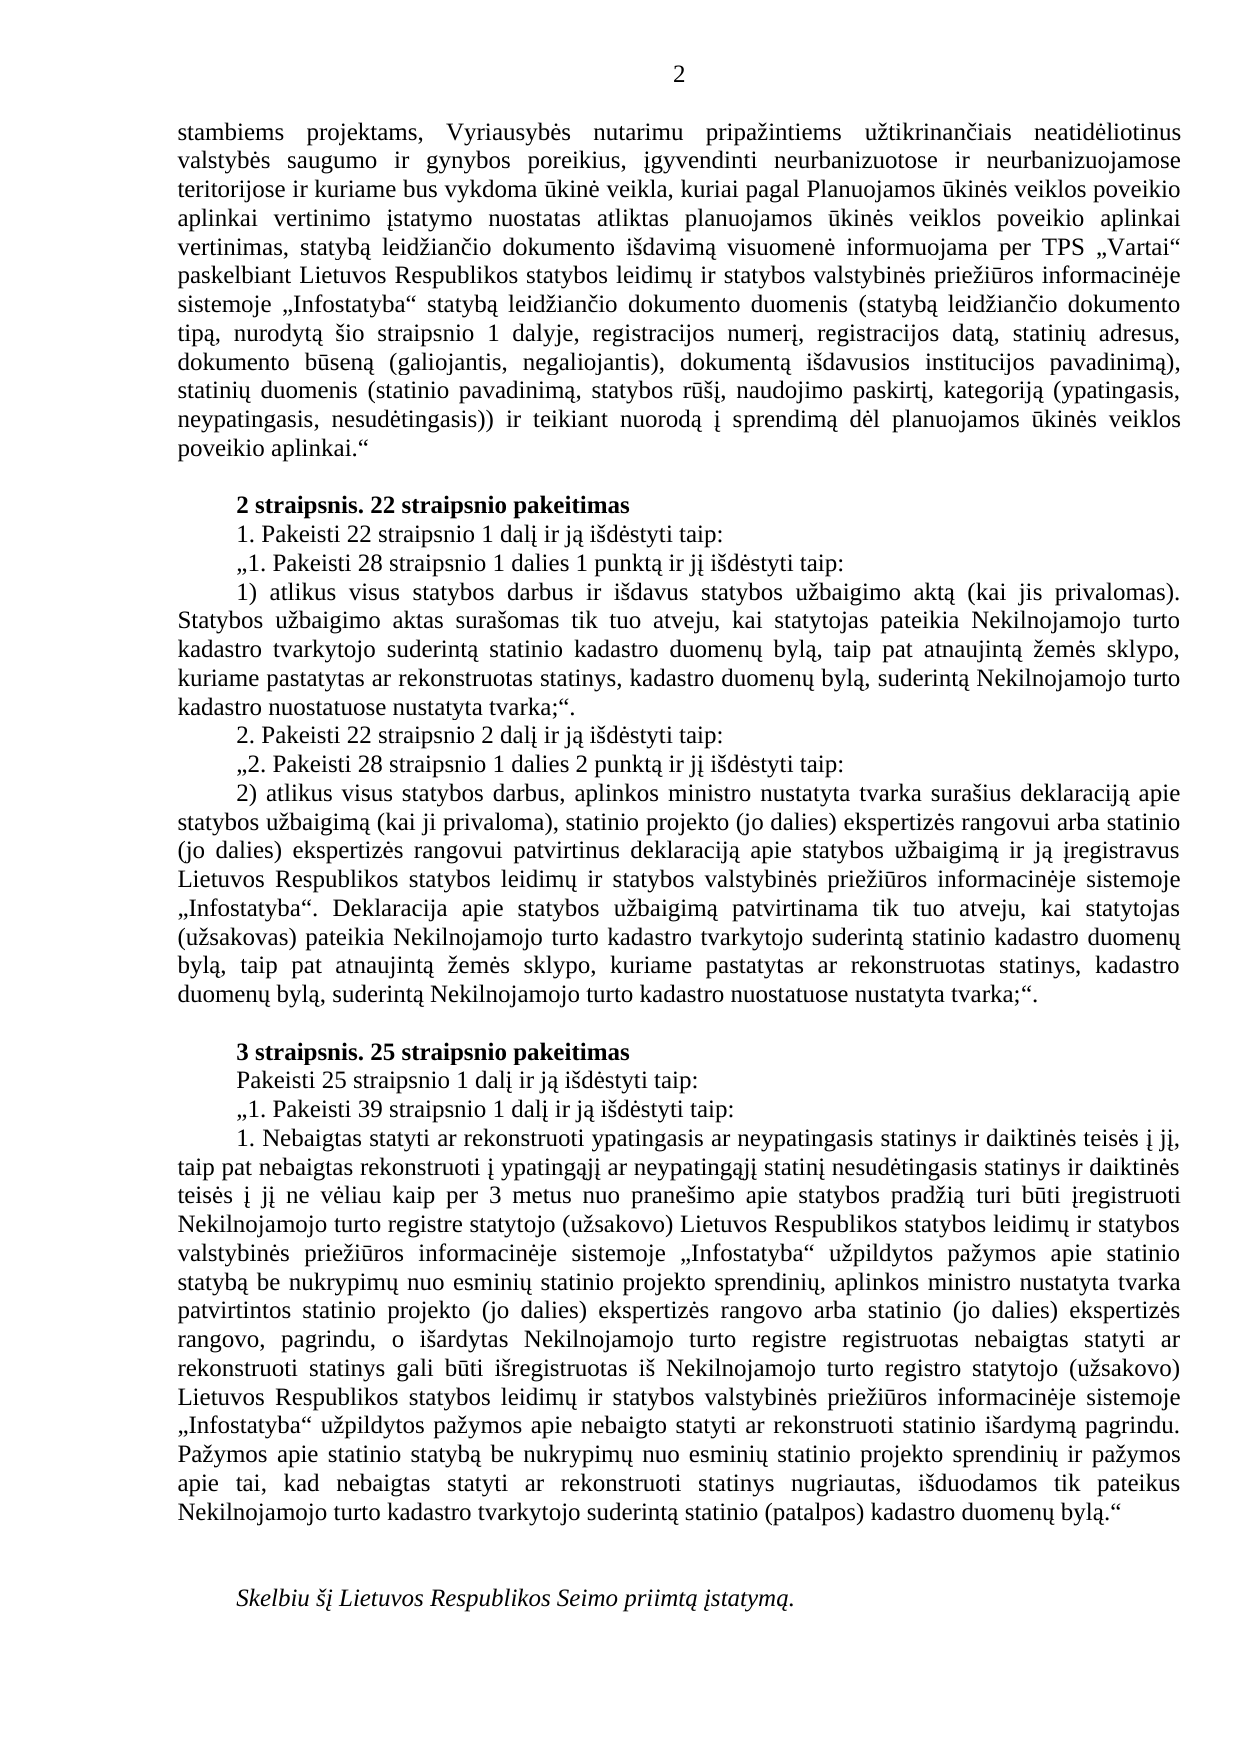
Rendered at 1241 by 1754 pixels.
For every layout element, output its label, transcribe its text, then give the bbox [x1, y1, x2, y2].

text 1. Pakeisti 22 straipsnio 1 dalį ir ją išdėstyti taip: [177, 519, 1181, 548]
text stambiems projektams, Vyriausybės nutarimu pripažintiems užtikrinančiais neatidėliotinus valstybės saugumo ir gynybos poreikius, įgyvendinti neurbanizuotose ir neurbanizuojamose teritorijose ir kuriame bus vykdoma ūkinė veikla, kuriai pagal Planuojamos ūkinės veiklos poveikio aplinkai vertinimo įstatymo nuostatas atliktas planuojamos ūkinės veiklos poveikio aplinkai vertinimas, statybą leidžiančio dokumento išdavimą visuomenė informuojama per TPS „Vartai“ paskelbiant Lietuvos Respublikos statybos leidimų ir statybos valstybinės priežiūros informacinėje sistemoje „Infostatyba“ statybą leidžiančio dokumento duomenis (statybą leidžiančio dokumento tipą, nurodytą šio straipsnio 1 dalyje, registracijos numerį, registracijos datą, statinių adresus, dokumento būseną (galiojantis, negaliojantis), dokumentą išdavusios institucijos pavadinimą), statinių duomenis (statinio pavadinimą, statybos rūšį, naudojimo paskirtį, kategoriją (ypatingasis, neypatingasis, nesudėtingasis)) ir teikiant nuorodą į sprendimą dėl planuojamos ūkinės veiklos poveikio aplinkai.“ [177, 117, 1181, 462]
text „2. Pakeisti 28 straipsnio 1 dalies 2 punktą ir jį išdėstyti taip: [177, 749, 1181, 778]
text „1. Pakeisti 28 straipsnio 1 dalies 1 punktą ir jį išdėstyti taip: [177, 548, 1181, 577]
text 3 straipsnis. 25 straipsnio pakeitimas [177, 1037, 1181, 1065]
text 2. Pakeisti 22 straipsnio 2 dalį ir ją išdėstyti taip: [177, 720, 1181, 749]
text 2) atlikus visus statybos darbus, aplinkos ministro nustatyta tvarka surašius deklaraciją apie statybos užbaigimą (kai ji privaloma), statinio projekto (jo dalies) ekspertizės rangovui arba statinio (jo dalies) ekspertizės rangovui patvirtinus deklaraciją apie statybos užbaigimą ir ją įregistravus Lietuvos Respublikos statybos leidimų ir statybos valstybinės priežiūros informacinėje sistemoje „Infostatyba“. Deklaracija apie statybos užbaigimą patvirtinama tik tuo atveju, kai statytojas (užsakovas) pateikia Nekilnojamojo turto kadastro tvarkytojo suderintą statinio kadastro duomenų bylą, taip pat atnaujintą žemės sklypo, kuriame pastatytas ar rekonstruotas statinys, kadastro duomenų bylą, suderintą Nekilnojamojo turto kadastro nuostatuose nustatyta tvarka;“. [177, 778, 1181, 1008]
text „1. Pakeisti 39 straipsnio 1 dalį ir ją išdėstyti taip: [177, 1094, 1181, 1123]
text Skelbiu šį Lietuvos Respublikos Seimo priimtą įstatymą. [177, 1583, 1211, 1612]
text 1. Nebaigtas statyti ar rekonstruoti ypatingasis ar neypatingasis statinys ir daiktinės teisės į jį, taip pat nebaigtas rekonstruoti į ypatingąjį ar neypatingąjį statinį nesudėtingasis statinys ir daiktinės teisės į jį ne vėliau kaip per 3 metus nuo pranešimo apie statybos pradžią turi būti įregistruoti Nekilnojamojo turto registre statytojo (užsakovo) Lietuvos Respublikos statybos leidimų ir statybos valstybinės priežiūros informacinėje sistemoje „Infostatyba“ užpildytos pažymos apie statinio statybą be nukrypimų nuo esminių statinio projekto sprendinių, aplinkos ministro nustatyta tvarka patvirtintos statinio projekto (jo dalies) ekspertizės rangovo arba statinio (jo dalies) ekspertizės rangovo, pagrindu, o išardytas Nekilnojamojo turto registre registruotas nebaigtas statyti ar rekonstruoti statinys gali būti išregistruotas iš Nekilnojamojo turto registro statytojo (užsakovo) Lietuvos Respublikos statybos leidimų ir statybos valstybinės priežiūros informacinėje sistemoje „Infostatyba“ užpildytos pažymos apie nebaigto statyti ar rekonstruoti statinio išardymą pagrindu. Pažymos apie statinio statybą be nukrypimų nuo esminių statinio projekto sprendinių ir pažymos apie tai, kad nebaigtas statyti ar rekonstruoti statinys nugriautas, išduodamos tik pateikus Nekilnojamojo turto kadastro tvarkytojo suderintą statinio (patalpos) kadastro duomenų bylą.“ [177, 1123, 1181, 1525]
text Pakeisti 25 straipsnio 1 dalį ir ją išdėstyti taip: [177, 1065, 1181, 1094]
text 2 straipsnis. 22 straipsnio pakeitimas [177, 490, 1181, 519]
text 1) atlikus visus statybos darbus ir išdavus statybos užbaigimo aktą (kai jis privalomas). Statybos užbaigimo aktas surašomas tik tuo atveju, kai statytojas pateikia Nekilnojamojo turto kadastro tvarkytojo suderintą statinio kadastro duomenų bylą, taip pat atnaujintą žemės sklypo, kuriame pastatytas ar rekonstruotas statinys, kadastro duomenų bylą, suderintą Nekilnojamojo turto kadastro nuostatuose nustatyta tvarka;“. [177, 577, 1181, 720]
